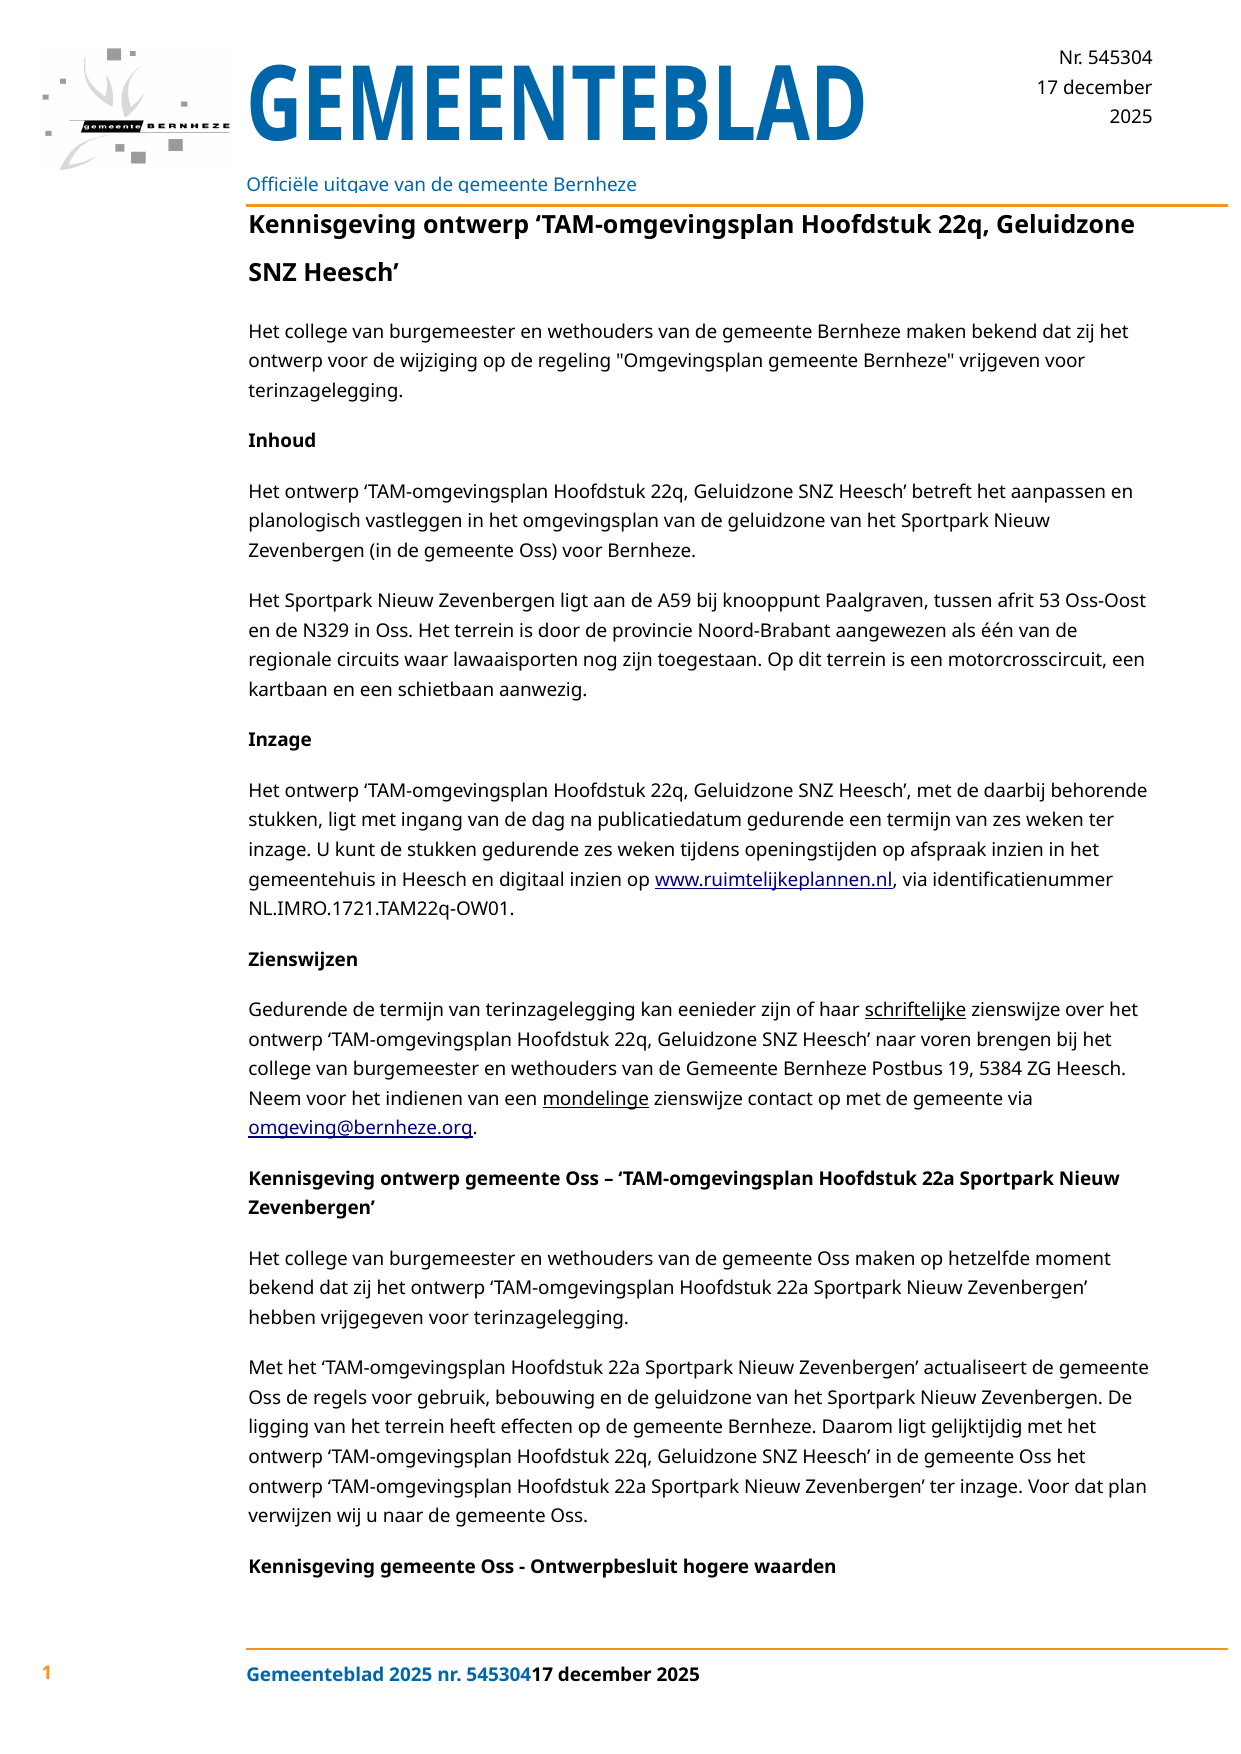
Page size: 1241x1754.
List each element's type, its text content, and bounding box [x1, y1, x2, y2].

text Kennisgeving ontwerp ‘TAM-omgevingsplan Hoofdstuk 22q, Geluidzone SNZ Heesch’ [248, 207, 1152, 288]
text Inhoud [248, 427, 1152, 453]
text Het college van burgemeester en wethouders van de gemeente Oss maken op hetzelfde moment bekend dat zij het ontwerp ‘TAM-omgevingsplan Hoofdstuk 22a Sportpark Nieuw Zevenbergen’ hebben vrijgegeven voor terinzagelegging. [248, 1245, 1152, 1330]
text Gedurende de termijn van terinzagelegging kan eenieder zijn of haar schriftelijke zienswijze over het ontwerp ‘TAM-omgevingsplan Hoofdstuk 22q, Geluidzone SNZ Heesch’ naar voren brengen bij het college van burgemeester en wethouders van de Gemeente Bernheze Postbus 19, 5384 ZG Heesch. Neem voor het indienen van een mondelinge zienswijze contact op met de gemeente via omgeving@bernheze.org. [248, 996, 1152, 1140]
text Met het ‘TAM-omgevingsplan Hoofdstuk 22a Sportpark Nieuw Zevenbergen’ actualiseert de gemeente Oss de regels voor gebruik, bebouwing en de geluidzone van het Sportpark Nieuw Zevenbergen. De ligging van het terrein heeft effecten op de gemeente Bernheze. Daarom ligt gelijktijdig met het ontwerp ‘TAM-omgevingsplan Hoofdstuk 22q, Geluidzone SNZ Heesch’ in de gemeente Oss het ontwerp ‘TAM-omgevingsplan Hoofdstuk 22a Sportpark Nieuw Zevenbergen’ ter inzage. Voor dat plan verwijzen wij u naar de gemeente Oss. [248, 1354, 1152, 1528]
text Kennisgeving gemeente Oss - Ontwerpbesluit hogere waarden [248, 1553, 1152, 1579]
text Het Sportpark Nieuw Zevenbergen ligt aan de A59 bij knooppunt Paalgraven, tussen afrit 53 Oss-Oost en de N329 in Oss. Het terrein is door de provincie Noord-Brabant aangewezen als één van de regionale circuits waar lawaaisporten nog zijn toegestaan. Op dit terrein is een motorcrosscircuit, een kartbaan en een schietbaan aanwezig. [248, 587, 1152, 702]
text Het college van burgemeester en wethouders van de gemeente Bernheze maken bekend dat zij het ontwerp voor de wijziging op de regeling "Omgevingsplan gemeente Bernheze" vrijgeven voor terinzagelegging. [248, 318, 1152, 403]
text Het ontwerp ‘TAM-omgevingsplan Hoofdstuk 22q, Geluidzone SNZ Heesch’, met de daarbij behorende stukken, ligt met ingang van de dag na publicatiedatum gedurende een termijn van zes weken ter inzage. U kunt de stukken gedurende zes weken tijdens openingstijden op afspraak inzien in het gemeentehuis in Heesch en digitaal inzien op www.ruimtelijkeplannen.nl, via identificatienummer NL.IMRO.1721.TAM22q-OW01. [248, 777, 1152, 921]
text Inzage [248, 727, 1152, 752]
picture [41, 47, 231, 172]
text Het ontwerp ‘TAM-omgevingsplan Hoofdstuk 22q, Geluidzone SNZ Heesch’ betreft het aanpassen en planologisch vastleggen in het omgevingsplan van de geluidzone van het Sportpark Nieuw Zevenbergen (in de gemeente Oss) voor Bernheze. [248, 478, 1152, 563]
text Zienswijzen [248, 946, 1152, 972]
text Kennisgeving ontwerp gemeente Oss – ‘TAM-omgevingsplan Hoofdstuk 22a Sportpark Nieuw Zevenbergen’ [248, 1165, 1152, 1220]
